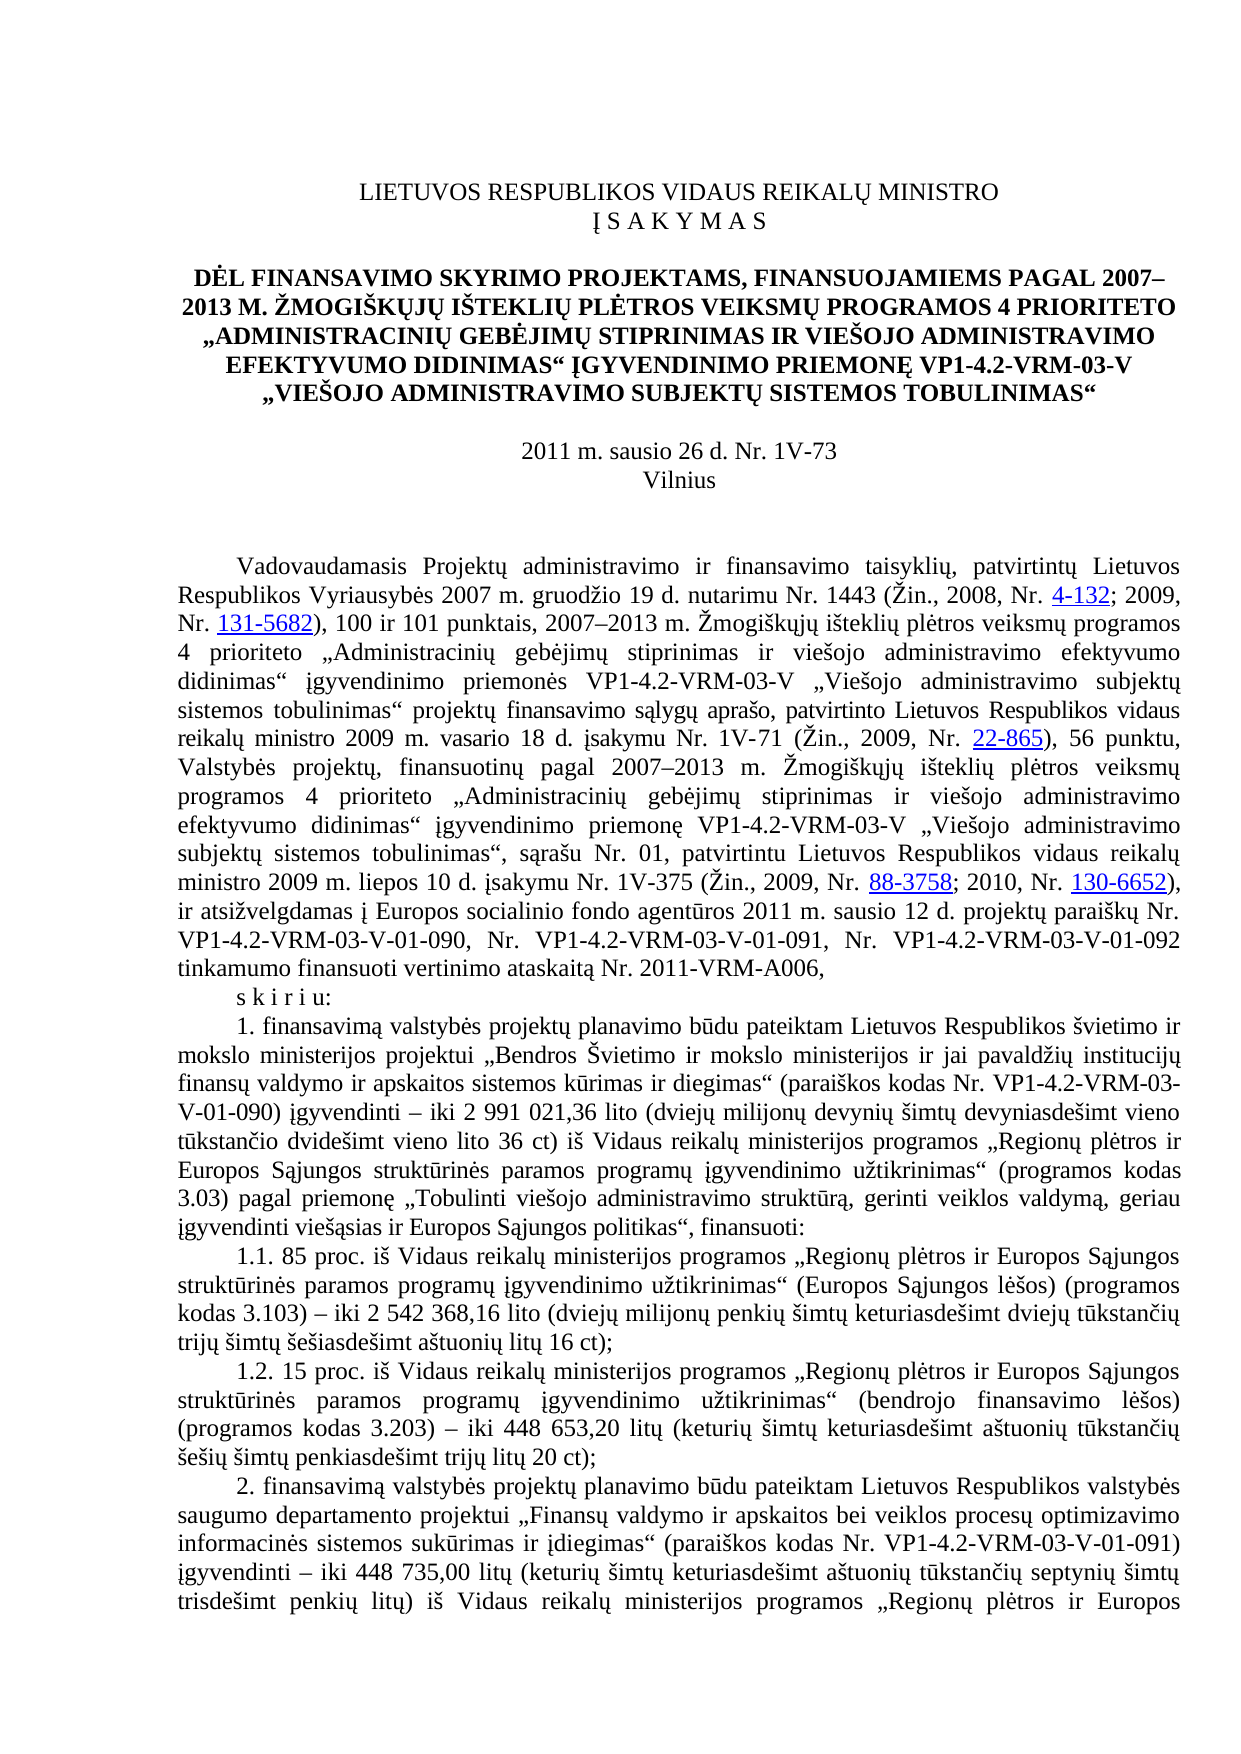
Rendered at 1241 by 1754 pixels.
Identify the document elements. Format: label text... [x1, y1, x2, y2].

text ĮSAKYMAS [177, 206, 1181, 235]
text 2. finansavimą valstybės projektų planavimo būdu pateiktam Lietuvos Respublikos valstybės saugumo departamento projektui „Finansų valdymo ir apskaitos bei veiklos procesų optimizavimo informacinės sistemos sukūrimas ir įdiegimas“ (paraiškos kodas Nr. VP1-4.2-VRM-03-V-01-091) įgyvendinti – iki 448 735,00 litų (keturių šimtų keturiasdešimt aštuonių tūkstančių septynių šimtų trisdešimt penkių litų) iš Vidaus reikalų ministerijos programos „Regionų plėtros ir Europos [177, 1471, 1181, 1615]
text 1. finansavimą valstybės projektų planavimo būdu pateiktam Lietuvos Respublikos švietimo ir mokslo ministerijos projektui „Bendros Švietimo ir mokslo ministerijos ir jai pavaldžių institucijų finansų valdymo ir apskaitos sistemos kūrimas ir diegimas“ (paraiškos kodas Nr. VP1-4.2-VRM-03-V-01-090) įgyvendinti – iki 2 991 021,36 lito (dviejų milijonų devynių šimtų devyniasdešimt vieno tūkstančio dvidešimt vieno lito 36 ct) iš Vidaus reikalų ministerijos programos „Regionų plėtros ir Europos Sąjungos struktūrinės paramos programų įgyvendinimo užtikrinimas“ (programos kodas 3.03) pagal priemonę „Tobulinti viešojo administravimo struktūrą, gerinti veiklos valdymą, geriau įgyvendinti viešąsias ir Europos Sąjungos politikas“, finansuoti: [177, 1011, 1181, 1241]
text 1.2. 15 proc. iš Vidaus reikalų ministerijos programos „Regionų plėtros ir Europos Sąjungos struktūrinės paramos programų įgyvendinimo užtikrinimas“ (bendrojo finansavimo lėšos) (programos kodas 3.203) – iki 448 653,20 litų (keturių šimtų keturiasdešimt aštuonių tūkstančių šešių šimtų penkiasdešimt trijų litų 20 ct); [177, 1356, 1181, 1471]
text Vadovaudamasis Projektų administravimo ir finansavimo taisyklių, patvirtintų Lietuvos Respublikos Vyriausybės 2007 m. gruodžio 19 d. nutarimu Nr. 1443 (Žin., 2008, Nr. 4-132; 2009, Nr. 131-5682), 100 ir 101 punktais, 2007–2013 m. Žmogiškųjų išteklių plėtros veiksmų programos 4 prioriteto „Administracinių gebėjimų stiprinimas ir viešojo administravimo efektyvumo didinimas“ įgyvendinimo priemonės VP1-4.2-VRM-03-V „Viešojo administravimo subjektų sistemos tobulinimas“ projektų finansavimo sąlygų aprašo, patvirtinto Lietuvos Respublikos vidaus reikalų ministro 2009 m. vasario 18 d. įsakymu Nr. 1V-71 (Žin., 2009, Nr. 22-865), 56 punktu, Valstybės projektų, finansuotinų pagal 2007–2013 m. Žmogiškųjų išteklių plėtros veiksmų programos 4 prioriteto „Administracinių gebėjimų stiprinimas ir viešojo administravimo efektyvumo didinimas“ įgyvendinimo priemonę VP1-4.2-VRM-03-V „Viešojo administravimo subjektų sistemos tobulinimas“, sąrašu Nr. 01, patvirtintu Lietuvos Respublikos vidaus reikalų ministro 2009 m. liepos 10 d. įsakymu Nr. 1V-375 (Žin., 2009, Nr. 88-3758; 2010, Nr. 130-6652), ir atsižvelgdamas į Europos socialinio fondo agentūros 2011 m. sausio 12 d. projektų paraiškų Nr. VP1-4.2-VRM-03-V-01-090, Nr. VP1-4.2-VRM-03-V-01-091, Nr. VP1-4.2-VRM-03-V-01-092 tinkamumo finansuoti vertinimo ataskaitą Nr. 2011-VRM-A006, [177, 551, 1181, 982]
text Vilnius [177, 465, 1181, 493]
text LIETUVOS RESPUBLIKOS VIDAUS REIKALŲ MINISTRO [177, 177, 1181, 206]
text skiriu: [177, 982, 1181, 1011]
text 2011 m. sausio 26 d. Nr. 1V-73 [177, 436, 1181, 465]
text 1.1. 85 proc. iš Vidaus reikalų ministerijos programos „Regionų plėtros ir Europos Sąjungos struktūrinės paramos programų įgyvendinimo užtikrinimas“ (Europos Sąjungos lėšos) (programos kodas 3.103) – iki 2 542 368,16 lito (dviejų milijonų penkių šimtų keturiasdešimt dviejų tūkstančių trijų šimtų šešiasdešimt aštuonių litų 16 ct); [177, 1241, 1181, 1356]
text DĖL FINANSAVIMO SKYRIMO PROJEKTAMS, FINANSUOJAMIEMS PAGAL 2007–2013 M. Žmogiškųjų išteklių plėtros veiksmų programos 4 prioriteto „Administracinių gebėjimų stiprinimas ir viešojo administravimo efektyvumo didinimas“ ĮGYVENDINIMO priemonĘ VP1-4.2-VRM-03-V „VIEŠOJO ADMINISTRAVIMO SUBJEKTŲ SISTEMOS TOBULINIMAS“ [177, 263, 1181, 407]
